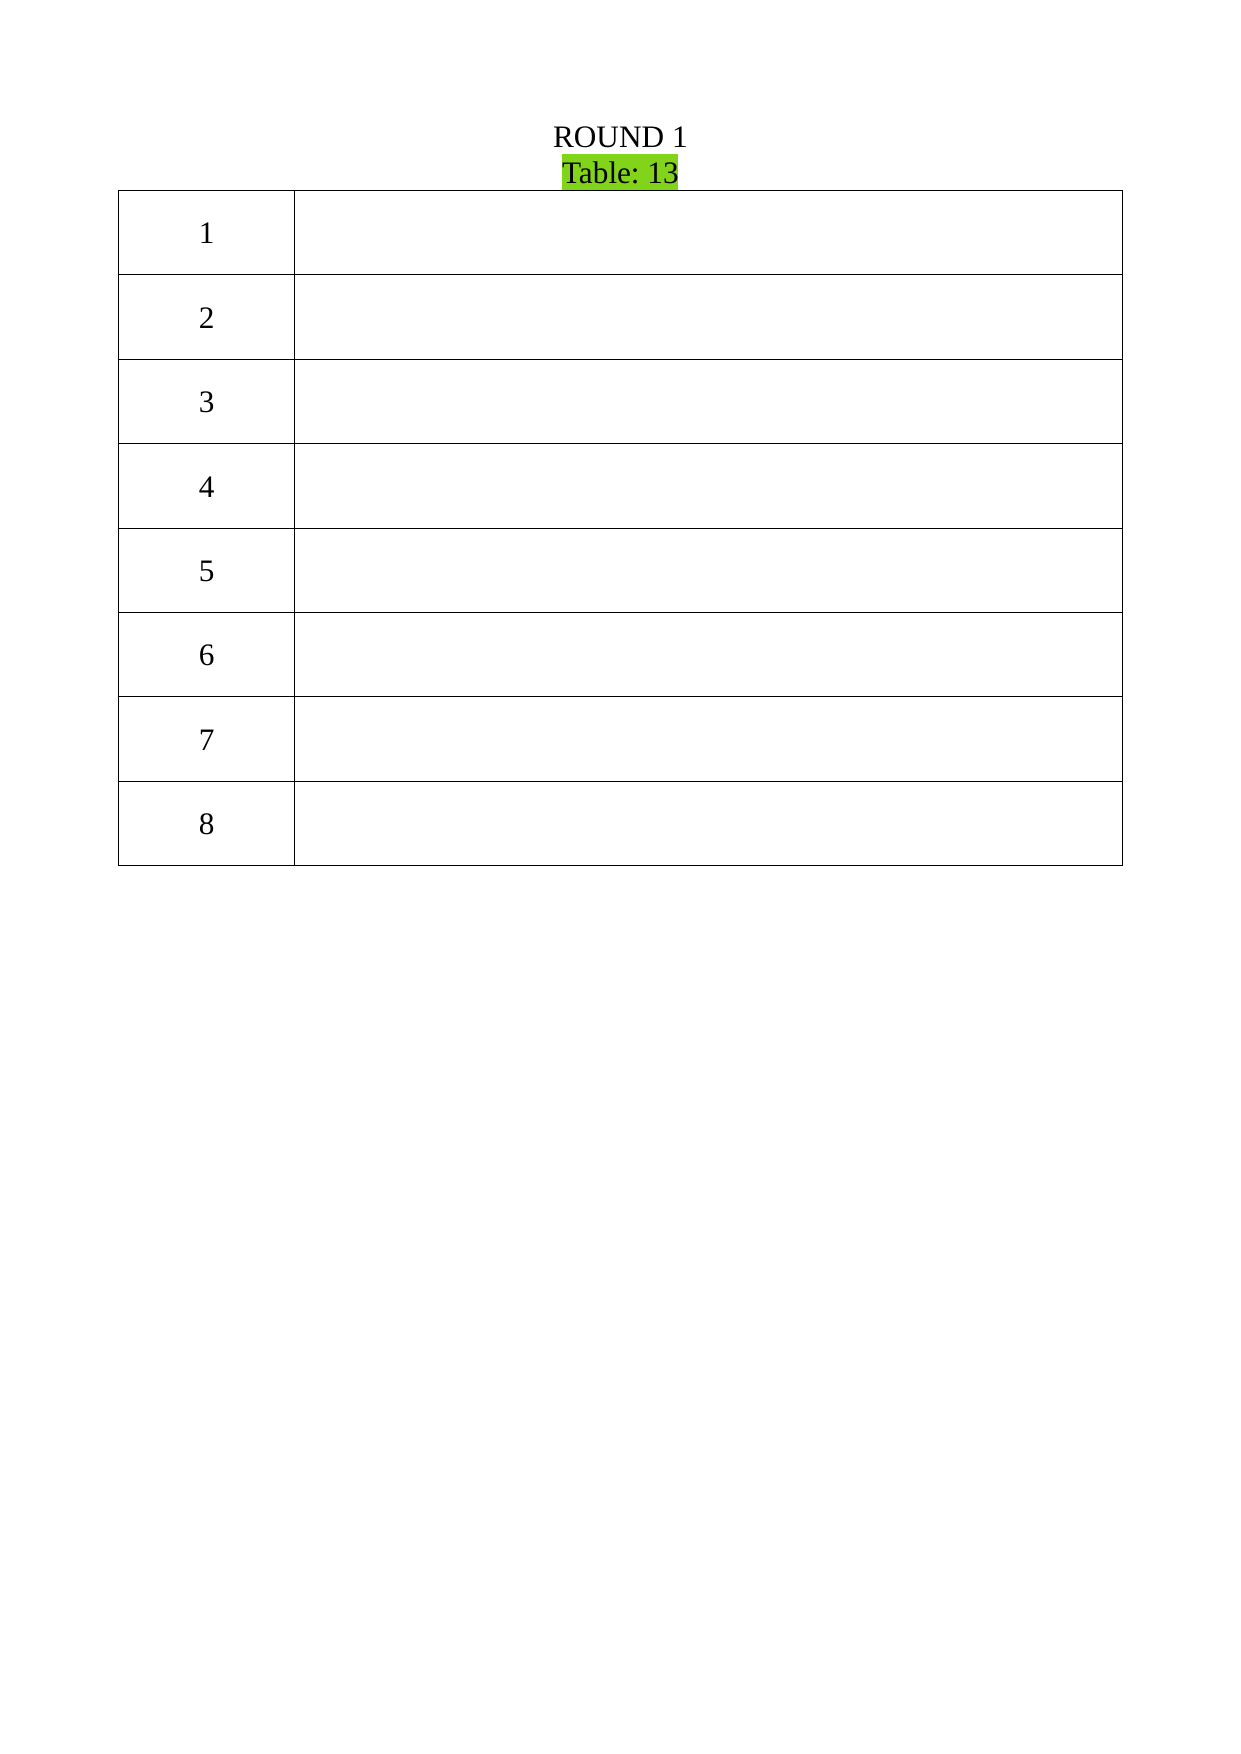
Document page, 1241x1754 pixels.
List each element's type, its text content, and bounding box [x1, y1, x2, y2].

table_cell 6 [119, 613, 294, 696]
table_cell [295, 275, 1122, 359]
table_header [295, 191, 1122, 274]
text ROUND 1 [118, 118, 1122, 154]
table_header 1 [119, 191, 294, 274]
table_cell [295, 613, 1122, 696]
text Table: 13 [678, 154, 1122, 190]
table_cell [295, 444, 1122, 527]
table_cell 8 [119, 782, 294, 865]
table_cell 7 [119, 697, 294, 781]
table_cell [295, 697, 1122, 781]
table_cell 5 [119, 529, 294, 612]
table_cell 2 [119, 275, 294, 359]
table_cell [295, 360, 1122, 443]
table_cell [295, 782, 1122, 865]
table_cell 4 [119, 444, 294, 527]
text Table: 13 [118, 154, 562, 190]
table_cell 3 [119, 360, 294, 443]
table_cell [295, 529, 1122, 612]
